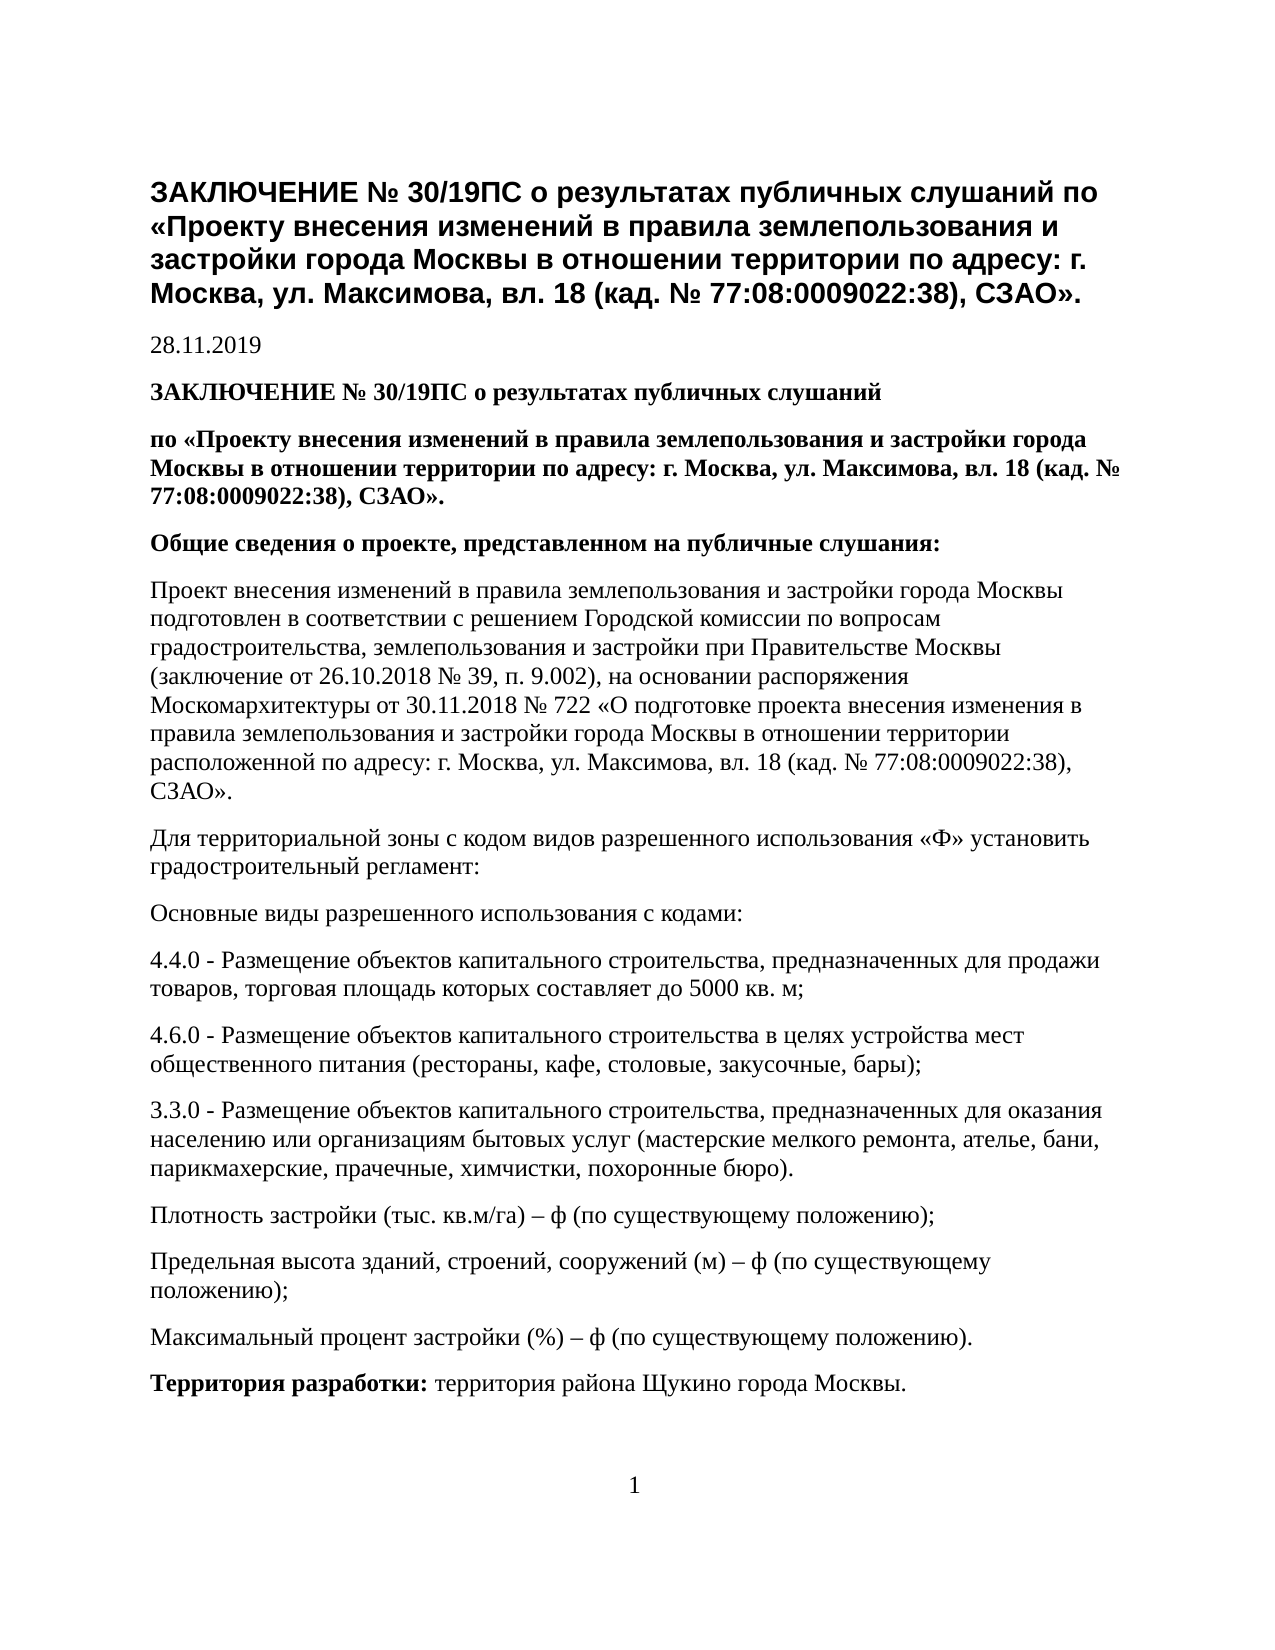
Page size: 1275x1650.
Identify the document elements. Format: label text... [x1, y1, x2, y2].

text ЗАКЛЮЧЕНИЕ № 30/19ПС о результатах публичных слушаний [150, 377, 1125, 406]
text 4.6.0 - Размещение объектов капитального строительства в целях устройства мест общественного питания (рестораны, кафе, столовые, закусочные, бары); [150, 1020, 1125, 1078]
text Основные виды разрешенного использования с кодами: [150, 898, 1125, 927]
subtitle ЗАКЛЮЧЕНИЕ № 30/19ПС о результатах публичных слушаний по «Проекту внесения изменений в правила землепользования и застройки города Москвы в отношении территории по адресу: г. Москва, ул. Максимова, вл. 18 (кад. № 77:08:0009022:38), СЗАО». [150, 175, 1125, 309]
text Территория разработки: территория района Щукино города Москвы. [150, 1368, 1125, 1397]
text Предельная высота зданий, строений, сооружений (м) – ф (по существующему положению); [150, 1246, 1125, 1304]
text Для территориальной зоны с кодом видов разрешенного использования «Ф» установить градостроительный регламент: [150, 823, 1125, 880]
text 3.3.0 - Размещение объектов капитального строительства, предназначенных для оказания населению или организациям бытовых услуг (мастерские мелкого ремонта, ателье, бани, парикмахерские, прачечные, химчистки, похоронные бюро). [150, 1096, 1125, 1182]
text Максимальный процент застройки (%) – ф (по существующему положению). [150, 1322, 1125, 1351]
text по «Проекту внесения изменений в правила землепользования и застройки города Москвы в отношении территории по адресу: г. Москва, ул. Максимова, вл. 18 (кад. № 77:08:0009022:38), СЗАО». [150, 424, 1125, 510]
text 4.4.0 - Размещение объектов капитального строительства, предназначенных для продажи товаров, торговая площадь которых составляет до 5000 кв. м; [150, 945, 1125, 1002]
text 28.11.2019 [150, 331, 1125, 359]
text Проект внесения изменений в правила землепользования и застройки города Москвы подготовлен в соответствии с решением Городской комиссии по вопросам градостроительства, землепользования и застройки при Правительстве Москвы (заключение от 26.10.2018 № 39, п. 9.002), на основании распоряжения Москомархитектуры от 30.11.2018 № 722 «О подготовке проекта внесения изменения в правила землепользования и застройки города Москвы в отношении территории расположенной по адресу: г. Москва, ул. Максимова, вл. 18 (кад. № 77:08:0009022:38), СЗАО». [150, 575, 1125, 805]
text Общие сведения о проекте, представленном на публичные слушания: [150, 528, 1125, 557]
text Плотность застройки (тыс. кв.м/га) – ф (по существующему положению); [150, 1200, 1125, 1228]
